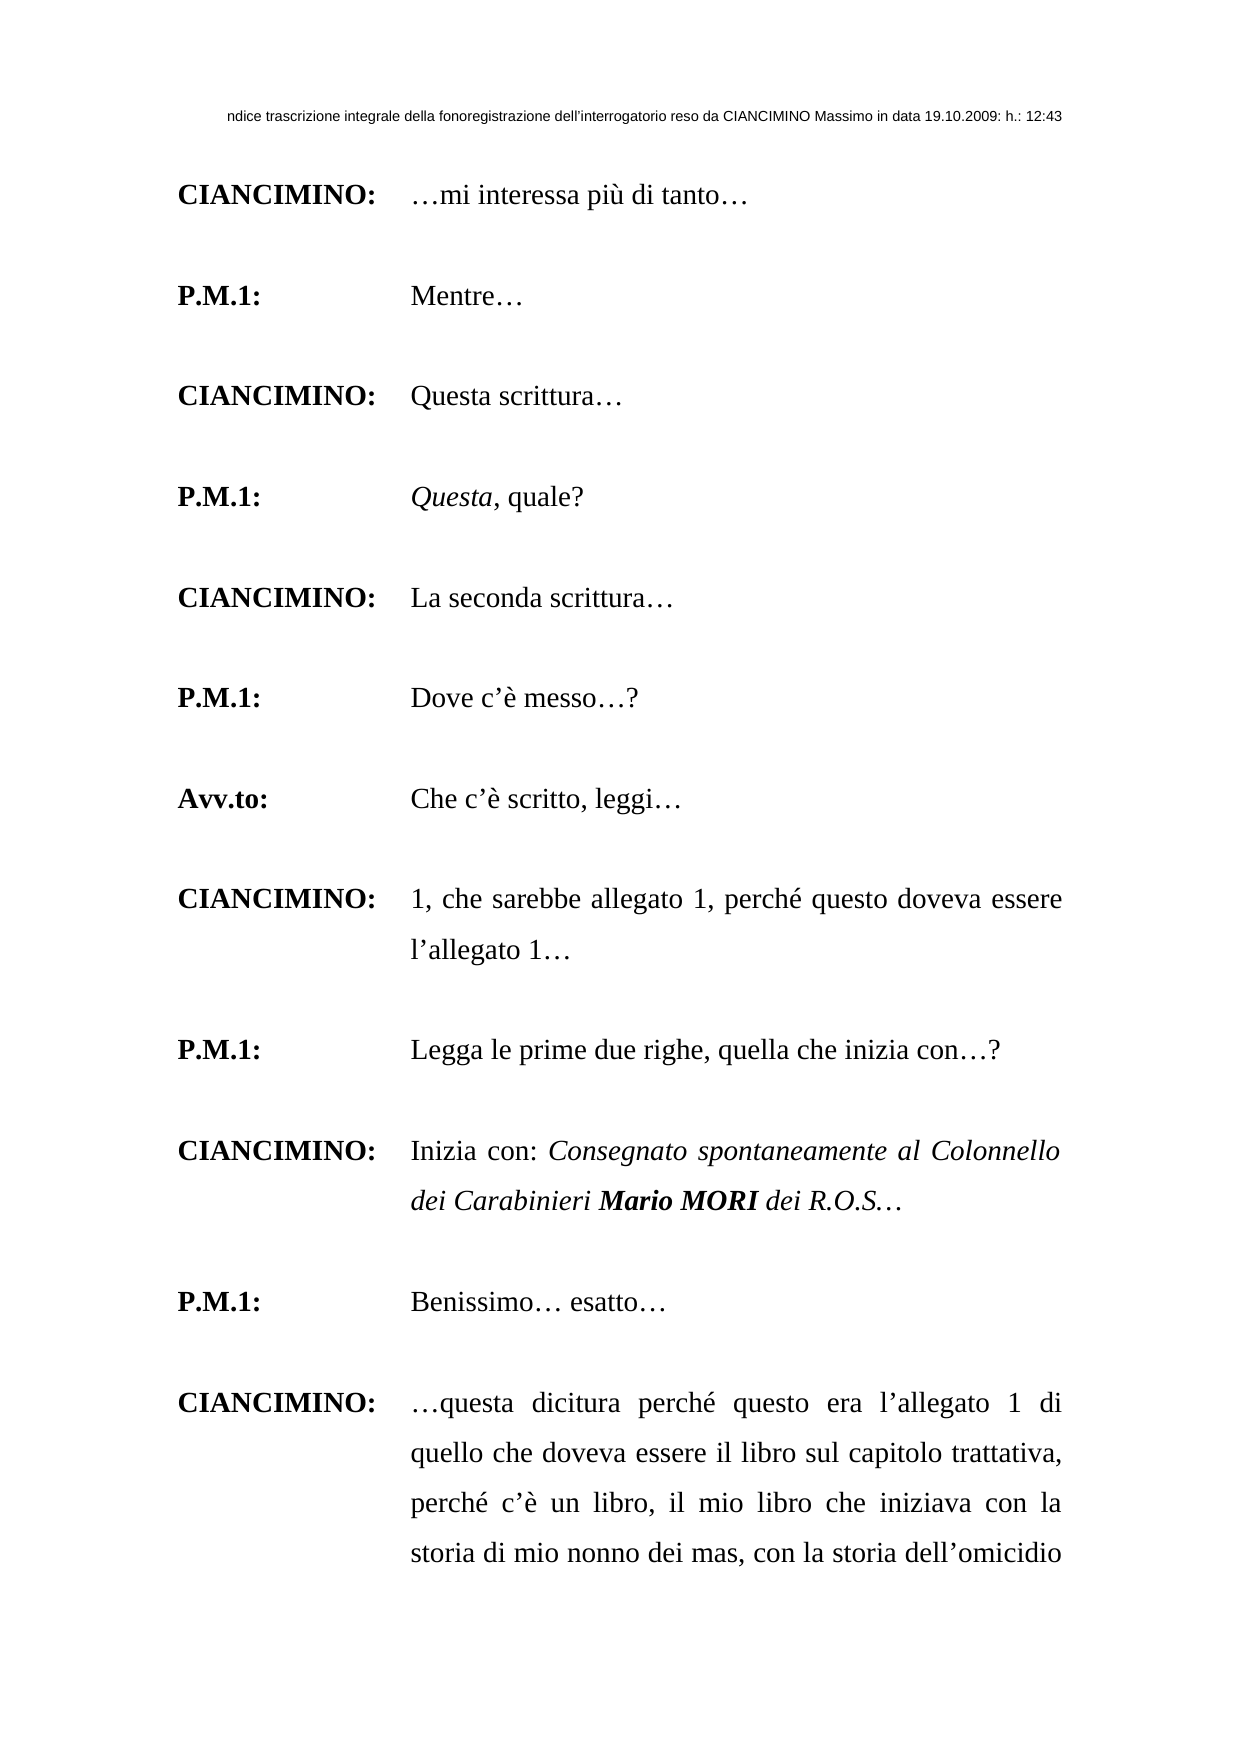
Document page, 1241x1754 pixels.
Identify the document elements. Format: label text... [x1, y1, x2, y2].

text CIANCIMINO: …mi interessa più di tanto… [177, 177, 1063, 211]
text P.M.1: Questa, quale? [177, 479, 1063, 513]
text P.M.1: Legga le prime due righe, quella che inizia con…? [177, 1032, 1063, 1066]
text CIANCIMINO: …questa dicitura perché questo era l’allegato 1 di quello che doveva essere il libro sul capitolo trattativa, perché c’è un libro, il mio libro che iniziava con la storia di mio nonno dei mas, con la storia dell’omicidio [177, 1385, 1063, 1569]
text Avv.to: Che c’è scritto, leggi… [177, 781, 1063, 814]
text CIANCIMINO: Questa scrittura… [177, 378, 1063, 412]
text CIANCIMINO: Inizia con: Consegnato spontaneamente al Colonnello dei Carabinieri Mario MORI dei R.O.S… [177, 1133, 1063, 1217]
text P.M.1: Dove c’è messo…? [177, 680, 1063, 714]
text CIANCIMINO: La seconda scrittura… [177, 580, 1063, 613]
text P.M.1: Benissimo… esatto… [177, 1284, 1063, 1318]
text P.M.1: Mentre… [177, 278, 1063, 311]
text CIANCIMINO: 1, che sarebbe allegato 1, perché questo doveva essere l’allegato 1… [177, 882, 1063, 965]
